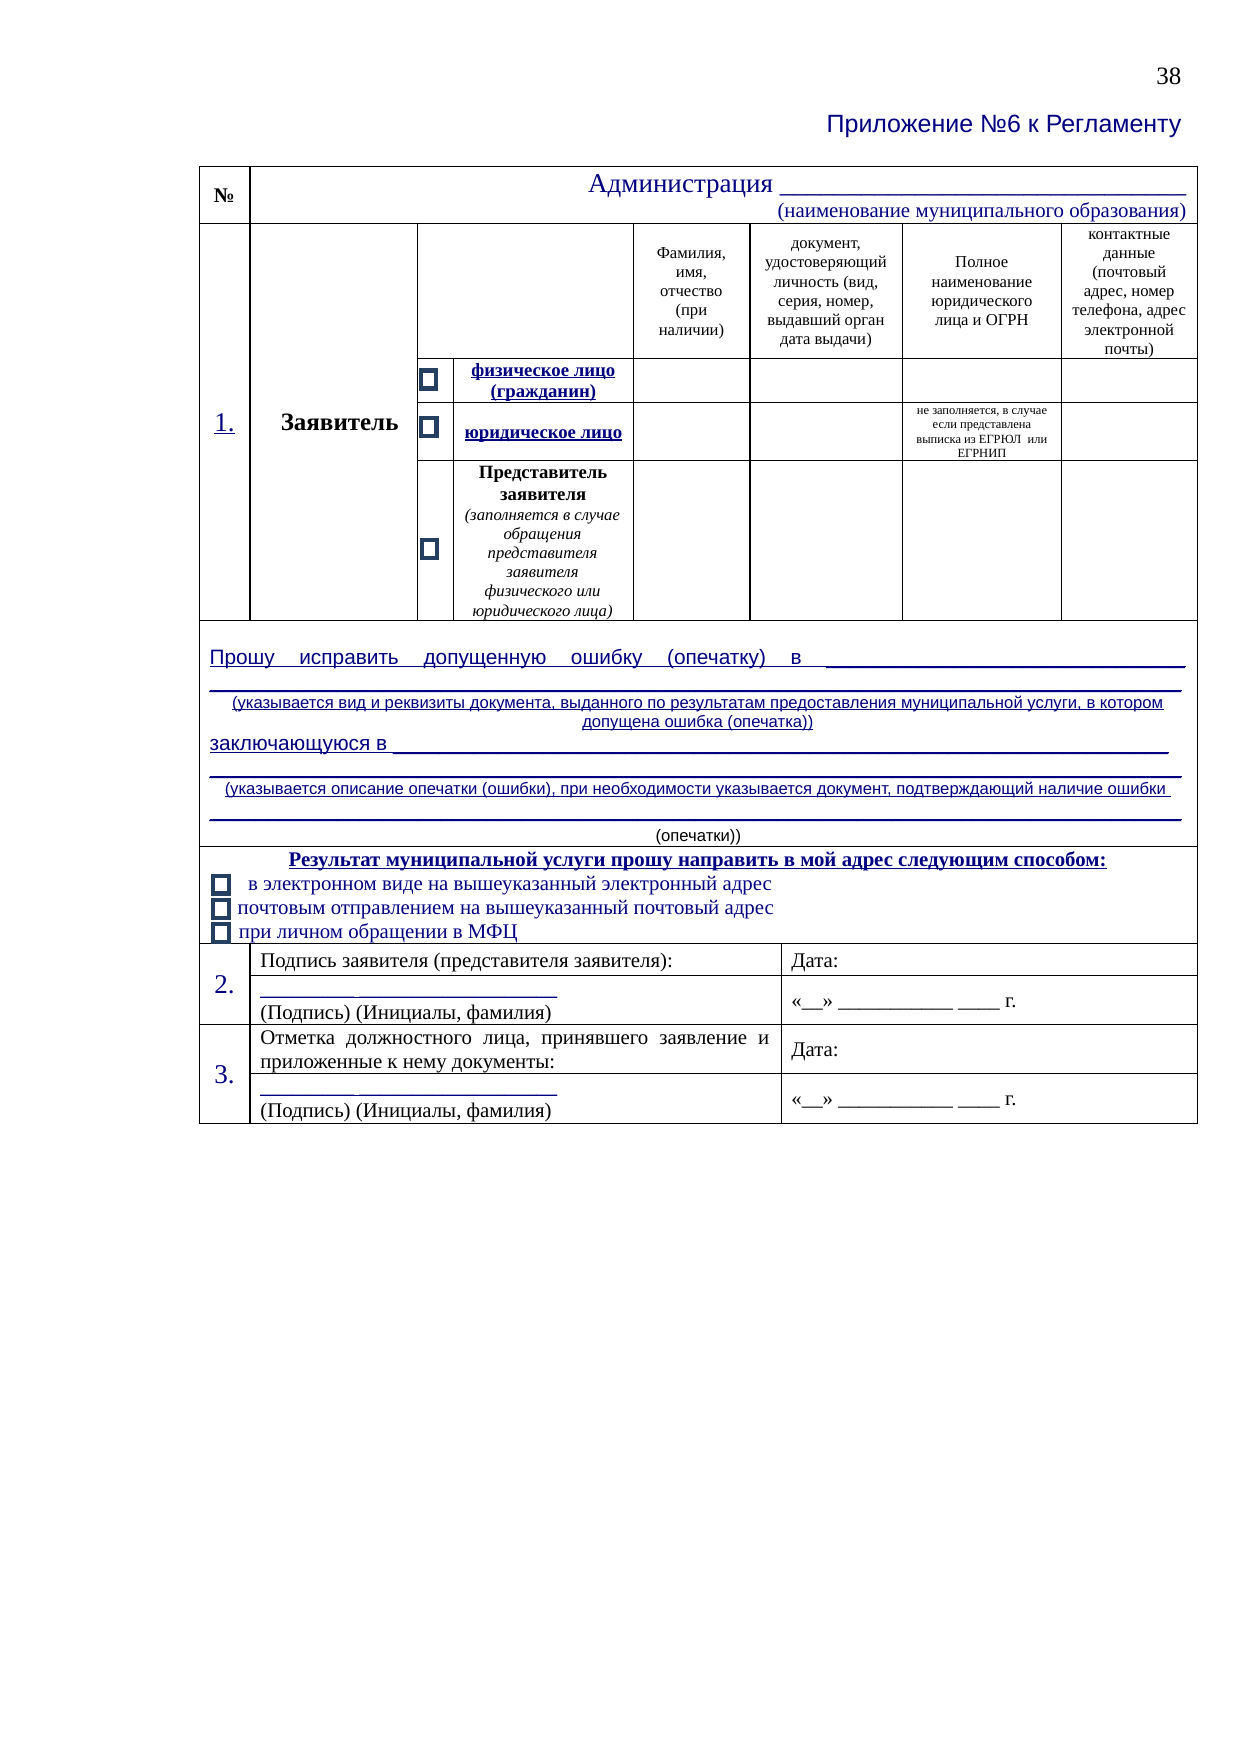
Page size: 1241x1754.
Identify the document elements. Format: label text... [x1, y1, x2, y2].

text Приложение №6 к Регламенту [177, 109, 1181, 137]
table_cell 1. [200, 224, 249, 619]
table_cell 2. [200, 944, 249, 1024]
table_cell Прошу исправить допущенную ошибку (опечатку) в _______________________________ ____________________________________________________________________________________ (указывается вид и реквизиты документа, выданного по результатам предоставления муниципальной услуги, в котором допущена ошибка (опечатка)) заключающуюся в ___________________________________________________________________ ____________________________________________________________________________________ (указывается описание опечатки (ошибки), при необходимости указывается документ, подтверждающий наличие ошибки ____________________________________________________________________________________ (опечатки)) [200, 621, 1197, 846]
table_cell документ, удостоверяющий личность (вид, серия, номер, выдавший орган дата выдачи) [751, 224, 902, 358]
table_cell [903, 461, 1061, 619]
table_cell Дата: [782, 944, 1197, 975]
table_cell [1062, 461, 1197, 619]
table_cell [418, 359, 453, 402]
table_cell [1062, 359, 1197, 402]
table_cell Фамилия, имя, отчество (при наличии) [634, 224, 749, 358]
table_cell «__» ___________ ____ г. [782, 976, 1197, 1024]
table_cell Заявитель [251, 224, 417, 619]
table_cell [634, 461, 749, 619]
table_cell [418, 403, 453, 460]
table_cell [1062, 403, 1197, 460]
table_cell [751, 461, 902, 619]
table_cell Полное наименование юридического лица и ОГРН [903, 224, 1061, 358]
table_cell «__» ___________ ____ г. [782, 1074, 1197, 1122]
table_cell Подпись заявителя (представителя заявителя): [251, 944, 781, 975]
table_cell [418, 224, 633, 358]
table_cell [751, 359, 902, 402]
table_cell [751, 403, 902, 460]
table_cell Результат муниципальной услуги прошу направить в мой адрес следующим способом: в электронном виде на вышеуказанный электронный адрес почтовым отправлением на вышеуказанный почтовый адрес при личном обращении в МФЦ [200, 847, 1197, 943]
table_cell [418, 461, 453, 619]
table_cell Дата: [782, 1025, 1197, 1073]
table_cell [634, 359, 749, 402]
table_header № [200, 167, 249, 222]
table_cell юридическое лицо [454, 403, 633, 460]
table_cell [634, 403, 749, 460]
table_cell [903, 359, 1061, 402]
table_cell 3. [200, 1025, 249, 1122]
